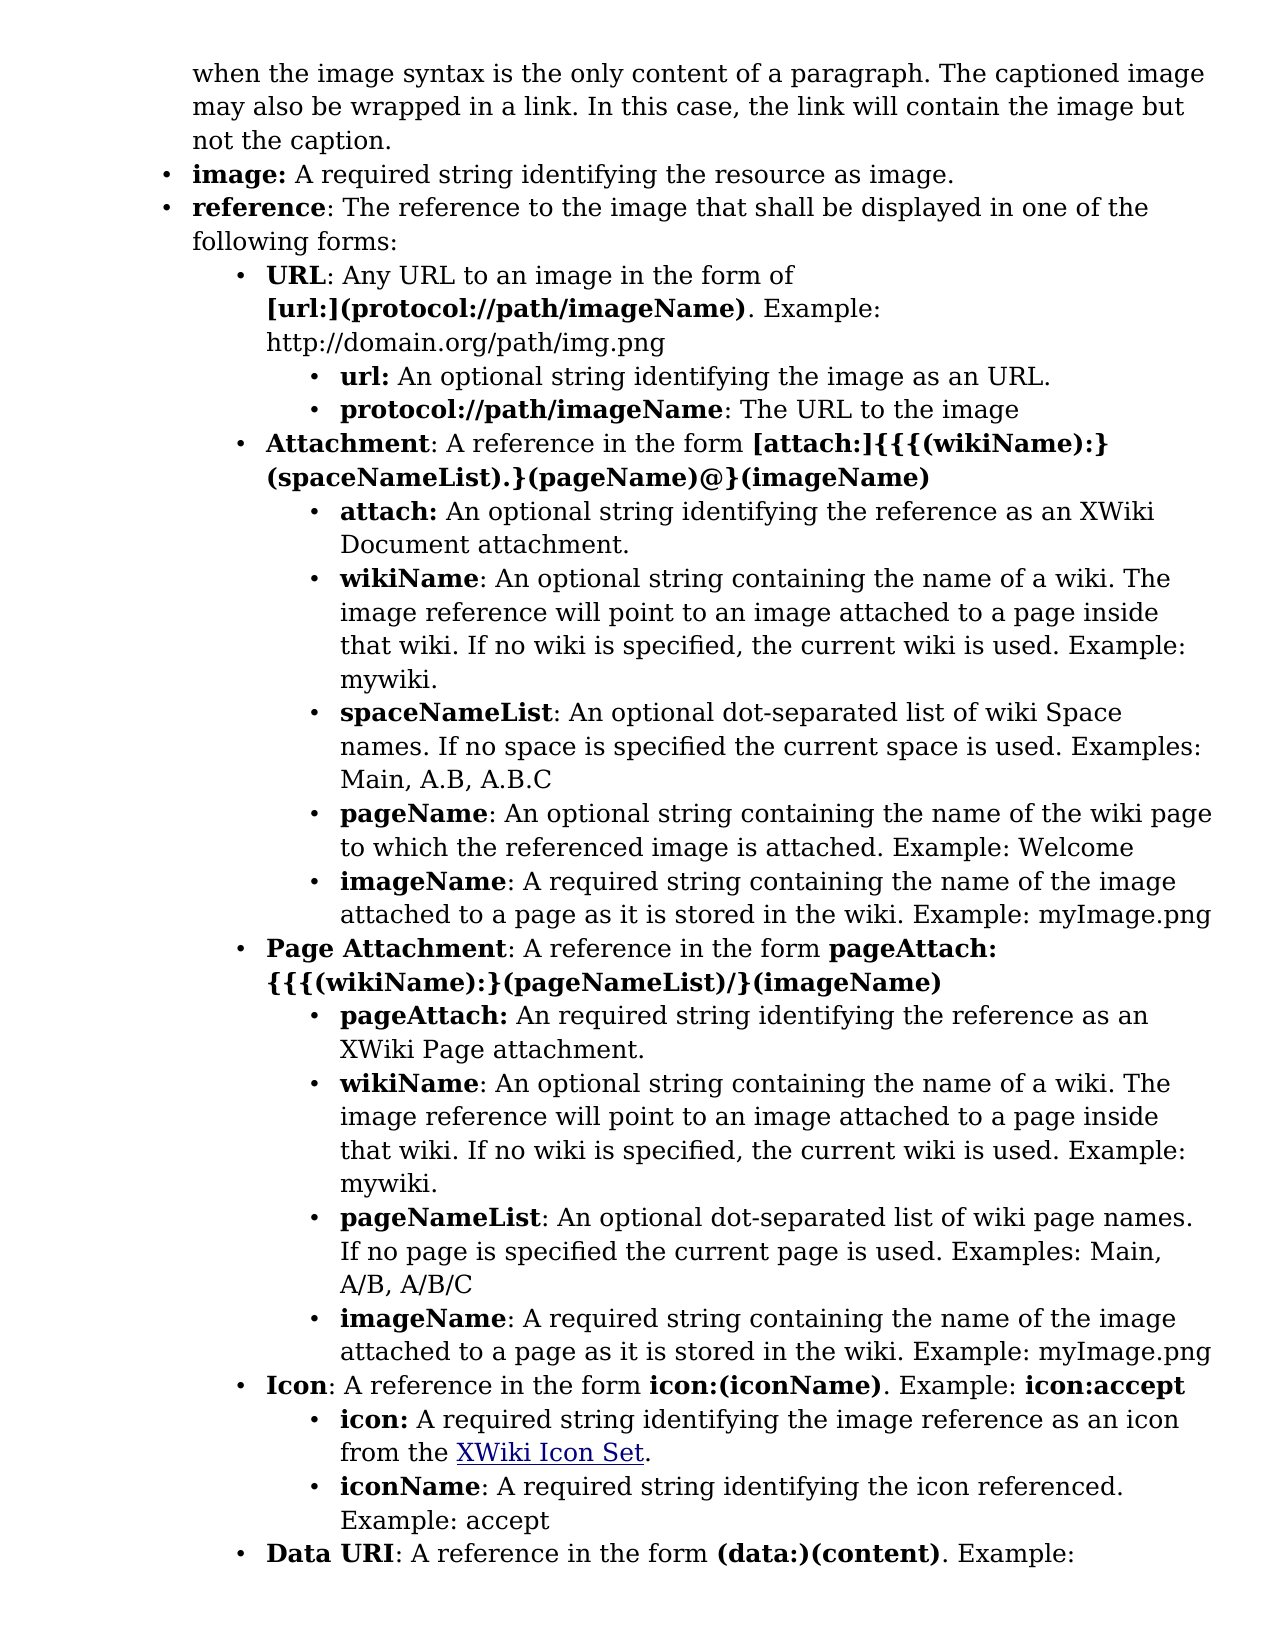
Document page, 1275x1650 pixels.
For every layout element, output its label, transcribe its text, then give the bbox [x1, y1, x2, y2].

list imageName: A required string containing the name of the image attached to a page as it is stored in the wiki. Example: myImage.png [310, 1304, 1216, 1367]
list reference: The reference to the image that shall be displayed in one of the following forms: [162, 193, 1216, 256]
list pageNameList: An optional dot-separated list of wiki page names. If no page is specified the current page is used. Examples: Main, A/B, A/B/C [310, 1203, 1216, 1299]
list attach: An optional string identifying the reference as an XWiki Document attachment. [310, 497, 1216, 560]
list Attachment: A reference in the form [attach:]{{{(wikiName):}(spaceNameList).}(pageName)@}(imageName) [236, 429, 1216, 492]
list Page Attachment: A reference in the form pageAttach:{{{(wikiName):}(pageNameList)/}(imageName) [236, 934, 1216, 997]
list imageName: A required string containing the name of the image attached to a page as it is stored in the wiki. Example: myImage.png [310, 867, 1216, 929]
list pageName: An optional string containing the name of the wiki page to which the referenced image is attached. Example: Welcome [310, 799, 1216, 862]
list pageAttach: An required string identifying the reference as an XWiki Page attachment. [310, 1001, 1216, 1064]
list Icon: A reference in the form icon:(iconName). Example: icon:accept [236, 1371, 1216, 1401]
list wikiName: An optional string containing the name of a wiki. The image reference will point to an image attached to a page inside that wiki. If no wiki is specified, the current wiki is used. Example: mywiki. [310, 564, 1216, 694]
list protocol://path/imageName: The URL to the image [310, 396, 1216, 425]
list url: An optional string identifying the image as an URL. [310, 362, 1216, 391]
list Data URI: A reference in the form (data:)(content). Example: [236, 1539, 1216, 1569]
list spaceNameList: An optional dot-separated list of wiki Space names. If no space is specified the current space is used. Examples: Main, A.B, A.B.C [310, 698, 1216, 795]
list wikiName: An optional string containing the name of a wiki. The image reference will point to an image attached to a page inside that wiki. If no wiki is specified, the current wiki is used. Example: mywiki. [310, 1069, 1216, 1199]
list when the image syntax is the only content of a paragraph. The captioned image may also be wrapped in a link. In this case, the link will contain the image but not the caption. [162, 59, 1216, 155]
list iconName: A required string identifying the icon referenced. Example: accept [310, 1472, 1216, 1535]
list URL: Any URL to an image in the form of [url:](protocol://path/imageName). Example: http://domain.org/path/img.png [236, 261, 1216, 357]
list icon: A required string identifying the image reference as an icon from the XWiki Icon Set. [310, 1405, 1216, 1468]
list image: A required string identifying the resource as image. [162, 160, 1216, 189]
